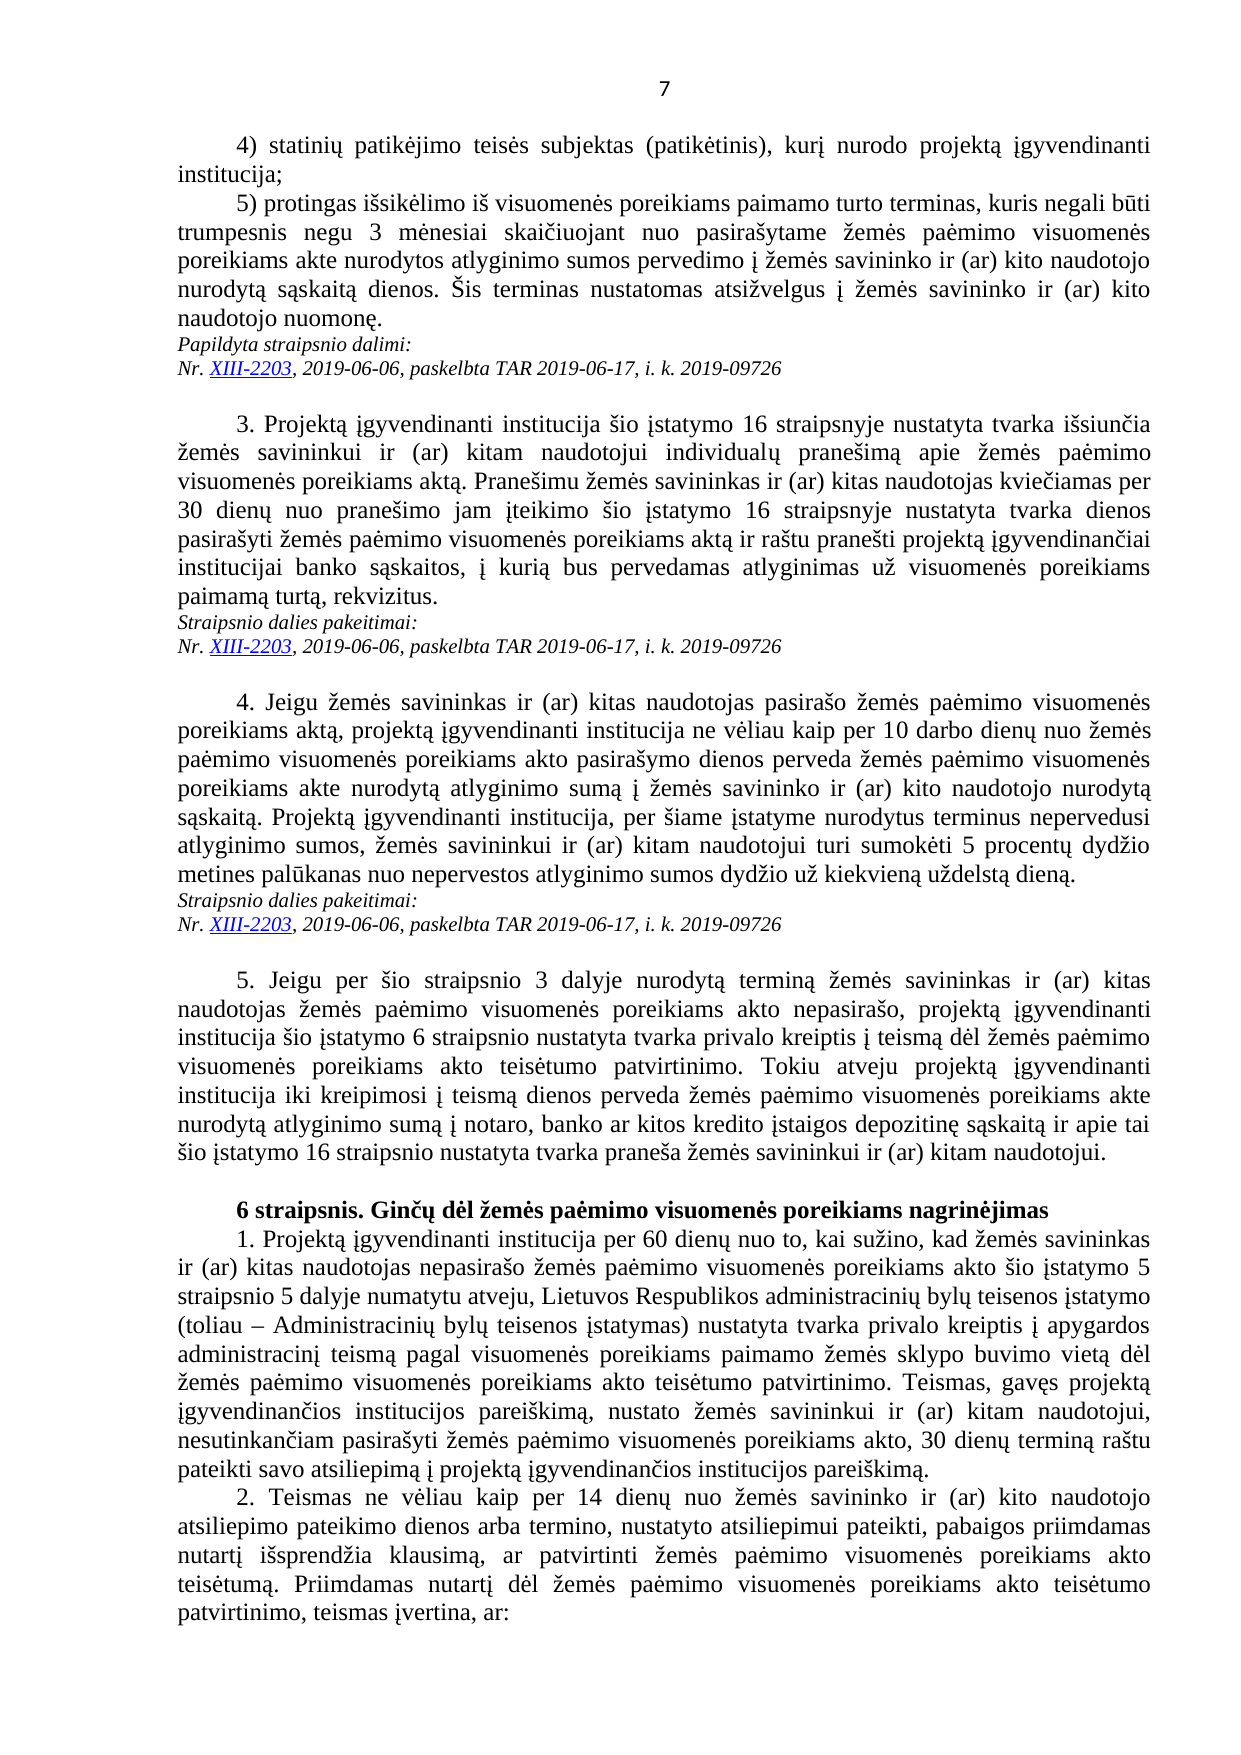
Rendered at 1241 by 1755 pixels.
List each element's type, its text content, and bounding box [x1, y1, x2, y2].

text Nr. XIII-2203, 2019-06-06, paskelbta TAR 2019-06-17, i. k. 2019-09726 [177, 356, 1152, 380]
text Nr. XIII-2203, 2019-06-06, paskelbta TAR 2019-06-17, i. k. 2019-09726 [177, 634, 1152, 658]
text 4) statinių patikėjimo teisės subjektas (patikėtinis), kurį nurodo projektą įgyvendinanti institucija; [177, 131, 1152, 188]
text 5. Jeigu per šio straipsnio 3 dalyje nurodytą terminą žemės savininkas ir (ar) kitas naudotojas žemės paėmimo visuomenės poreikiams akto nepasirašo, projektą įgyvendinanti institucija šio įstatymo 6 straipsnio nustatyta tvarka privalo kreiptis į teismą dėl žemės paėmimo visuomenės poreikiams akto teisėtumo patvirtinimo. Tokiu atveju projektą įgyvendinanti institucija iki kreipimosi į teismą dienos perveda žemės paėmimo visuomenės poreikiams akte nurodytą atlyginimo sumą į notaro, banko ar kitos kredito įstaigos depozitinę sąskaitą ir apie tai šio įstatymo 16 straipsnio nustatyta tvarka praneša žemės savininkui ir (ar) kitam naudotojui. [177, 965, 1152, 1166]
text Straipsnio dalies pakeitimai: [177, 610, 1152, 634]
text Papildyta straipsnio dalimi: [177, 332, 1152, 356]
text 1. Projektą įgyvendinanti institucija per 60 dienų nuo to, kai sužino, kad žemės savininkas ir (ar) kitas naudotojas nepasirašo žemės paėmimo visuomenės poreikiams akto šio įstatymo 5 straipsnio 5 dalyje numatytu atveju, Lietuvos Respublikos administracinių bylų teisenos įstatymo (toliau – Administracinių bylų teisenos įstatymas) nustatyta tvarka privalo kreiptis į apygardos administracinį teismą pagal visuomenės poreikiams paimamo žemės sklypo buvimo vietą dėl žemės paėmimo visuomenės poreikiams akto teisėtumo patvirtinimo. Teismas, gavęs projektą įgyvendinančios institucijos pareiškimą, nustato žemės savininkui ir (ar) kitam naudotojui, nesutinkančiam pasirašyti žemės paėmimo visuomenės poreikiams akto, 30 dienų terminą raštu pateikti savo atsiliepimą į projektą įgyvendinančios institucijos pareiškimą. [177, 1224, 1152, 1482]
text 3. Projektą įgyvendinanti institucija šio įstatymo 16 straipsnyje nustatyta tvarka išsiunčia žemės savininkui ir (ar) kitam naudotojui individualų pranešimą apie žemės paėmimo visuomenės poreikiams aktą. Pranešimu žemės savininkas ir (ar) kitas naudotojas kviečiamas per 30 dienų nuo pranešimo jam įteikimo šio įstatymo 16 straipsnyje nustatyta tvarka dienos pasirašyti žemės paėmimo visuomenės poreikiams aktą ir raštu pranešti projektą įgyvendinančiai institucijai banko sąskaitos, į kurią bus pervedamas atlyginimas už visuomenės poreikiams paimamą turtą, rekvizitus. [177, 409, 1152, 610]
text 6 straipsnis. Ginčų dėl žemės paėmimo visuomenės poreikiams nagrinėjimas [177, 1195, 1152, 1224]
text Nr. XIII-2203, 2019-06-06, paskelbta TAR 2019-06-17, i. k. 2019-09726 [177, 912, 1152, 936]
text 5) protingas išsikėlimo iš visuomenės poreikiams paimamo turto terminas, kuris negali būti trumpesnis negu 3 mėnesiai skaičiuojant nuo pasirašytame žemės paėmimo visuomenės poreikiams akte nurodytos atlyginimo sumos pervedimo į žemės savininko ir (ar) kito naudotojo nurodytą sąskaitą dienos. Šis terminas nustatomas atsižvelgus į žemės savininko ir (ar) kito naudotojo nuomonę. [177, 188, 1152, 332]
text 4. Jeigu žemės savininkas ir (ar) kitas naudotojas pasirašo žemės paėmimo visuomenės poreikiams aktą, projektą įgyvendinanti institucija ne vėliau kaip per 10 darbo dienų nuo žemės paėmimo visuomenės poreikiams akto pasirašymo dienos perveda žemės paėmimo visuomenės poreikiams akte nurodytą atlyginimo sumą į žemės savininko ir (ar) kito naudotojo nurodytą sąskaitą. Projektą įgyvendinanti institucija, per šiame įstatyme nurodytus terminus nepervedusi atlyginimo sumos, žemės savininkui ir (ar) kitam naudotojui turi sumokėti 5 procentų dydžio metines palūkanas nuo nepervestos atlyginimo sumos dydžio už kiekvieną uždelstą dieną. [177, 687, 1152, 888]
text Straipsnio dalies pakeitimai: [177, 888, 1152, 912]
text 2. Teismas ne vėliau kaip per 14 dienų nuo žemės savininko ir (ar) kito naudotojo atsiliepimo pateikimo dienos arba termino, nustatyto atsiliepimui pateikti, pabaigos priimdamas nutartį išsprendžia klausimą, ar patvirtinti žemės paėmimo visuomenės poreikiams akto teisėtumą. Priimdamas nutartį dėl žemės paėmimo visuomenės poreikiams akto teisėtumo patvirtinimo, teismas įvertina, ar: [177, 1482, 1152, 1626]
